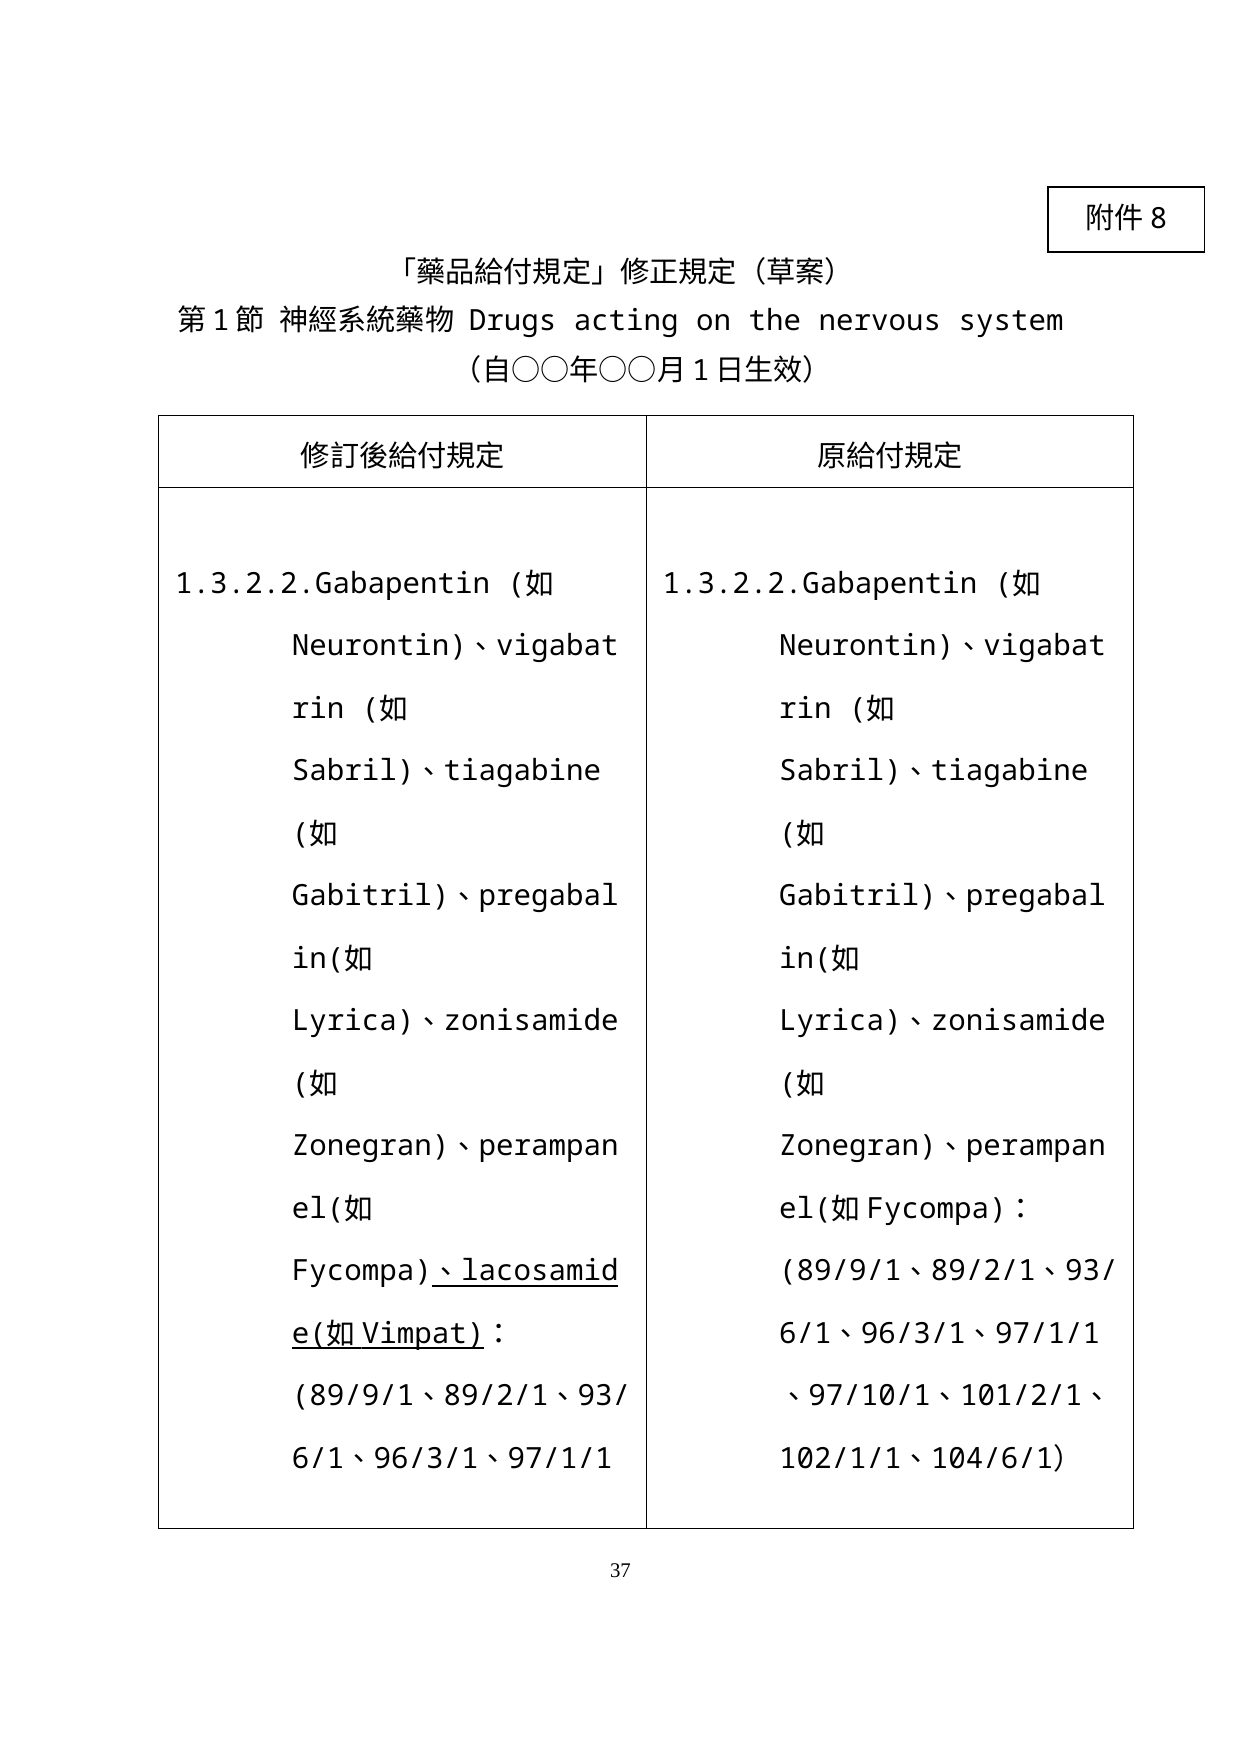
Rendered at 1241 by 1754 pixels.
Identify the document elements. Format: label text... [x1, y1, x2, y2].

text 附件8 [1063, 195, 1189, 237]
text （自○○年○○月1日生效） [192, 340, 1092, 390]
text 「藥品給付規定」修正規定（草案） [148, 228, 1092, 290]
table_cell 1.3.2.2.Gabapentin (如Neurontin)、vigabatrin (如Sabril)、tiagabine (如Gabitril)、pregabalin(如Lyrica)、zonisamide(如Zonegran)、perampanel(如Fycompa)：(89/9/1、89/2/1、93/6/1、96/3/1、97/1/1、97/10/1、101/2/1、102/1/1、104/6/1） [647, 488, 1133, 1528]
table_header 原給付規定 [647, 416, 1133, 487]
table_header 修訂後給付規定 [159, 416, 646, 487]
text 「藥品給付規定」修正規定（草案） [1049, 188, 1204, 251]
text 第1節 神經系統藥物 Drugs acting on the nervous system [148, 290, 1092, 340]
table_cell 1.3.2.2.Gabapentin (如Neurontin)、vigabatrin (如Sabril)、tiagabine (如Gabitril)、pregabalin(如Lyrica)、zonisamide(如Zonegran)、perampanel(如Fycompa)、lacosamide(如Vimpat)：(89/9/1、89/2/1、93/6/1、96/3/1、97/1/1 [159, 488, 646, 1528]
